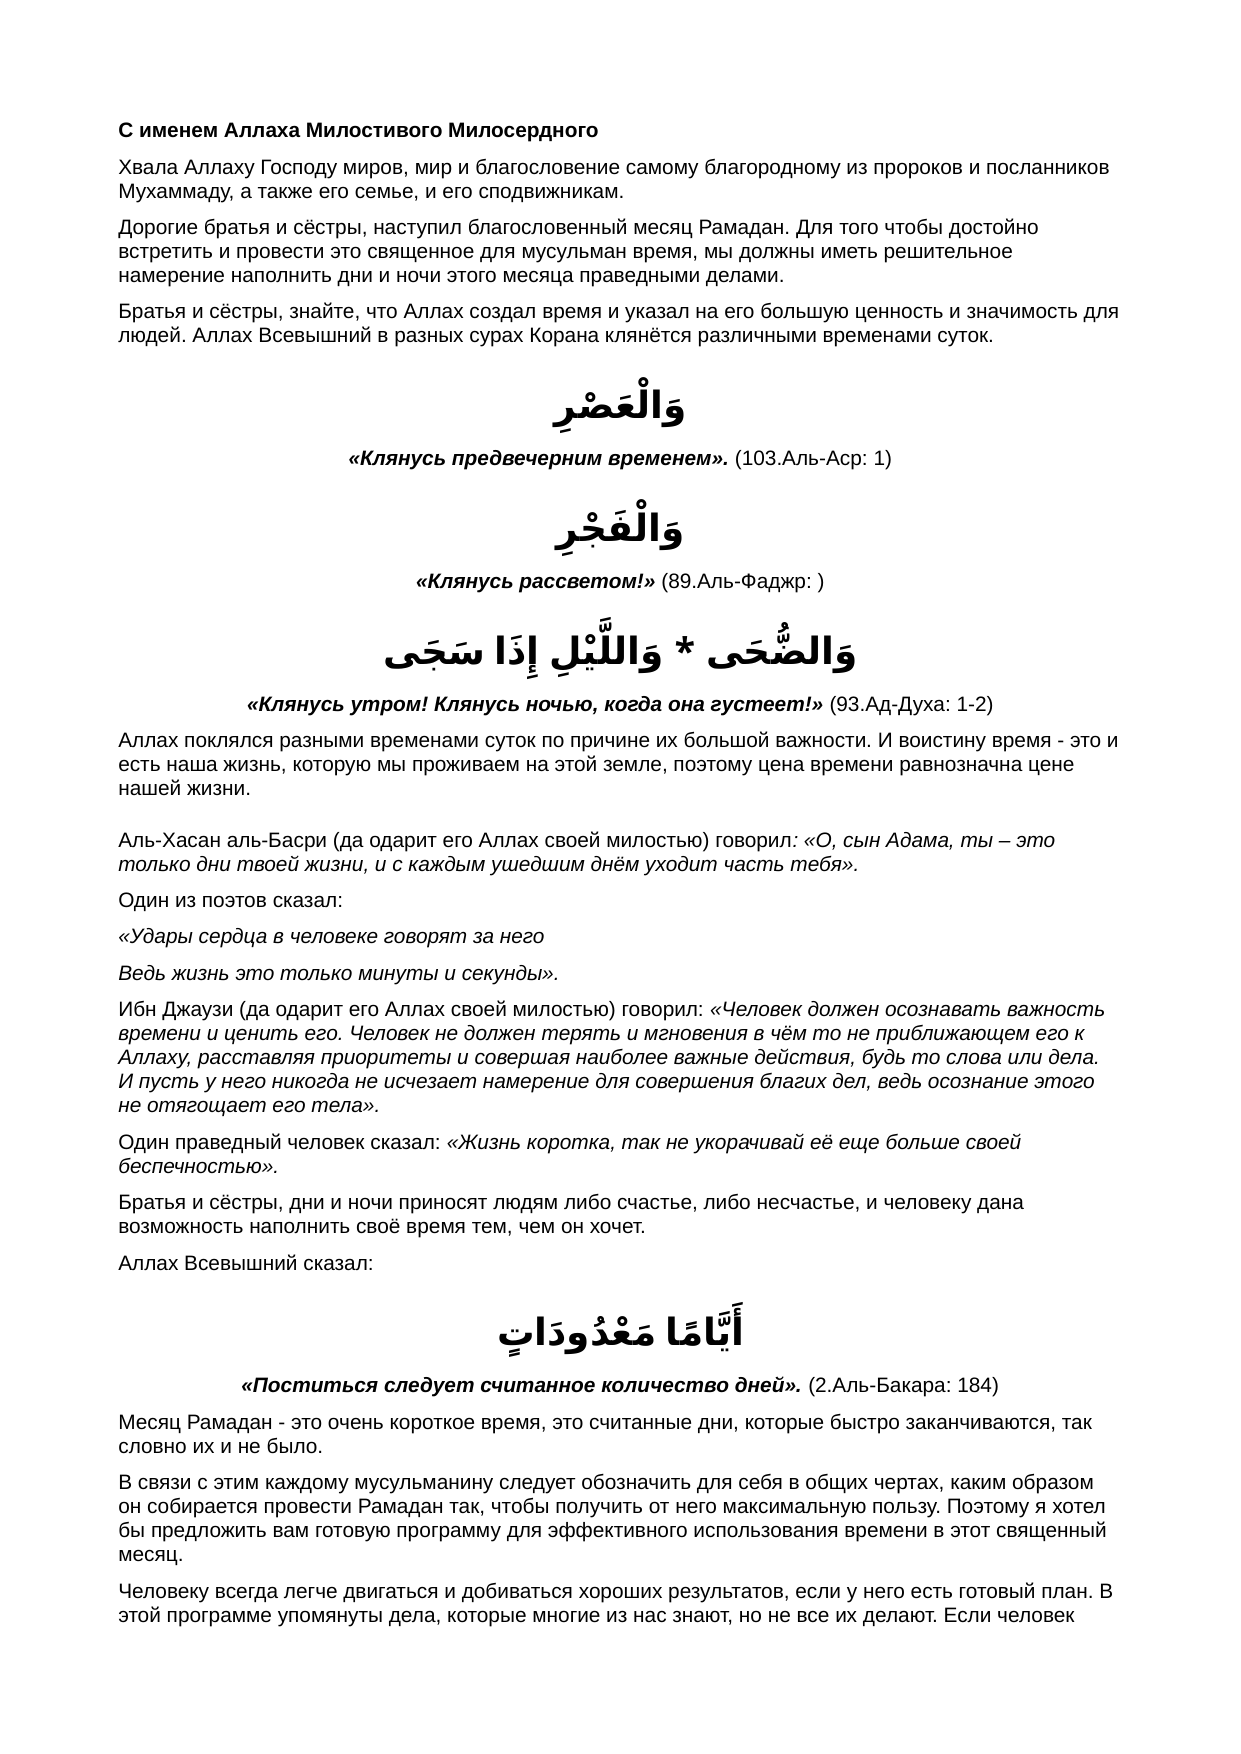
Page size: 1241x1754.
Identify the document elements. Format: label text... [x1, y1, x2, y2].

subtitle أَيَّامًا مَعْدُودَاتٍ [118, 1312, 1122, 1361]
text Ибн Джаузи (да одарит его Аллах своей милостью) говорил: «Человек должен осознавать важность времени и ценить его. Человек не должен терять и мгновения в чём то не приближающем его к Аллаху, расставляя приоритеты и совершая наиболее важные действия, будь то слова или дела. И пусть у него никогда не исчезает намерение для совершения благих дел, ведь осознание этого не отягощает его тела». [118, 997, 1122, 1117]
text Дорогие братья и сёстры, наступил благословенный месяц Рамадан. Для того чтобы достойно встретить и провести это священное для мусульман время, мы должны иметь решительное намерение наполнить дни и ночи этого месяца праведными делами. [118, 215, 1122, 287]
text Братья и сёстры, дни и ночи приносят людям либо счастье, либо несчастье, и человеку дана возможность наполнить своё время тем, чем он хочет. [118, 1190, 1122, 1238]
text Ведь жизнь это только минуты и секунды». [118, 961, 1122, 985]
text «Клянусь предвечерним временем». (103.Аль-Аср: 1) [118, 446, 1122, 470]
text Хвала Аллаху Господу миров, мир и благословение самому благородному из пророков и посланников Мухаммаду, а также его семье, и его сподвижникам. [118, 154, 1122, 202]
text С именем Аллаха Милостивого Милосердного [118, 118, 1122, 142]
text Братья и сёстры, знайте, что Аллах создал время и указал на его большую ценность и значимость для людей. Аллах Всевышний в разных сурах Корана клянётся различными временами суток. [118, 299, 1122, 347]
text Месяц Рамадан - это очень короткое время, это считанные дни, которые быстро заканчиваются, так словно их и не было. [118, 1410, 1122, 1458]
text Человеку всегда легче двигаться и добиваться хороших результатов, если у него есть готовый план. В этой программе упомянуты дела, которые многие из нас знают, но не все их делают. Если человек [118, 1578, 1122, 1626]
text «Клянусь рассветом!» (89.Аль-Фаджр: ) [118, 569, 1122, 593]
text В связи с этим каждому мусульманину следует обозначить для себя в общих чертах, каким образом он собирается провести Рамадан так, чтобы получить от него максимальную пользу. Поэтому я хотел бы предложить вам готовую программу для эффективного использования времени в этот священный месяц. [118, 1470, 1122, 1566]
text «Клянусь утром! Клянусь ночью, когда она густеет!» (93.Ад-Духа: 1-2) [118, 692, 1122, 716]
subtitle وَالضُّحَى * وَاللَّيْلِ إِذَا سَجَى [118, 630, 1122, 679]
text Аллах поклялся разными временами суток по причине их большой важности. И воистину время - это и есть наша жизнь, которую мы проживаем на этой земле, поэтому цена времени равнозначна цене нашей жизни. [118, 728, 1122, 800]
text Один из поэтов сказал: [118, 888, 1122, 912]
text «Поститься следует считанное количество дней». (2.Аль-Бакара: 184) [118, 1373, 1122, 1397]
text Аллах Всевышний сказал: [118, 1250, 1122, 1274]
subtitle وَالْعَصْرِ [118, 385, 1122, 434]
text Аль-Хасан аль-Басри (да одарит его Аллах своей милостью) говорил: «О, сын Адама, ты – это только дни твоей жизни, и с каждым ушедшим днём уходит часть тебя». [118, 827, 1122, 875]
subtitle وَالْفَجْرِ [118, 508, 1122, 556]
text Один праведный человек сказал: «Жизнь коротка, так не укорачивай её еще больше своей беспечностью». [118, 1129, 1122, 1177]
text «Удары сердца в человеке говорят за него [118, 924, 1122, 948]
